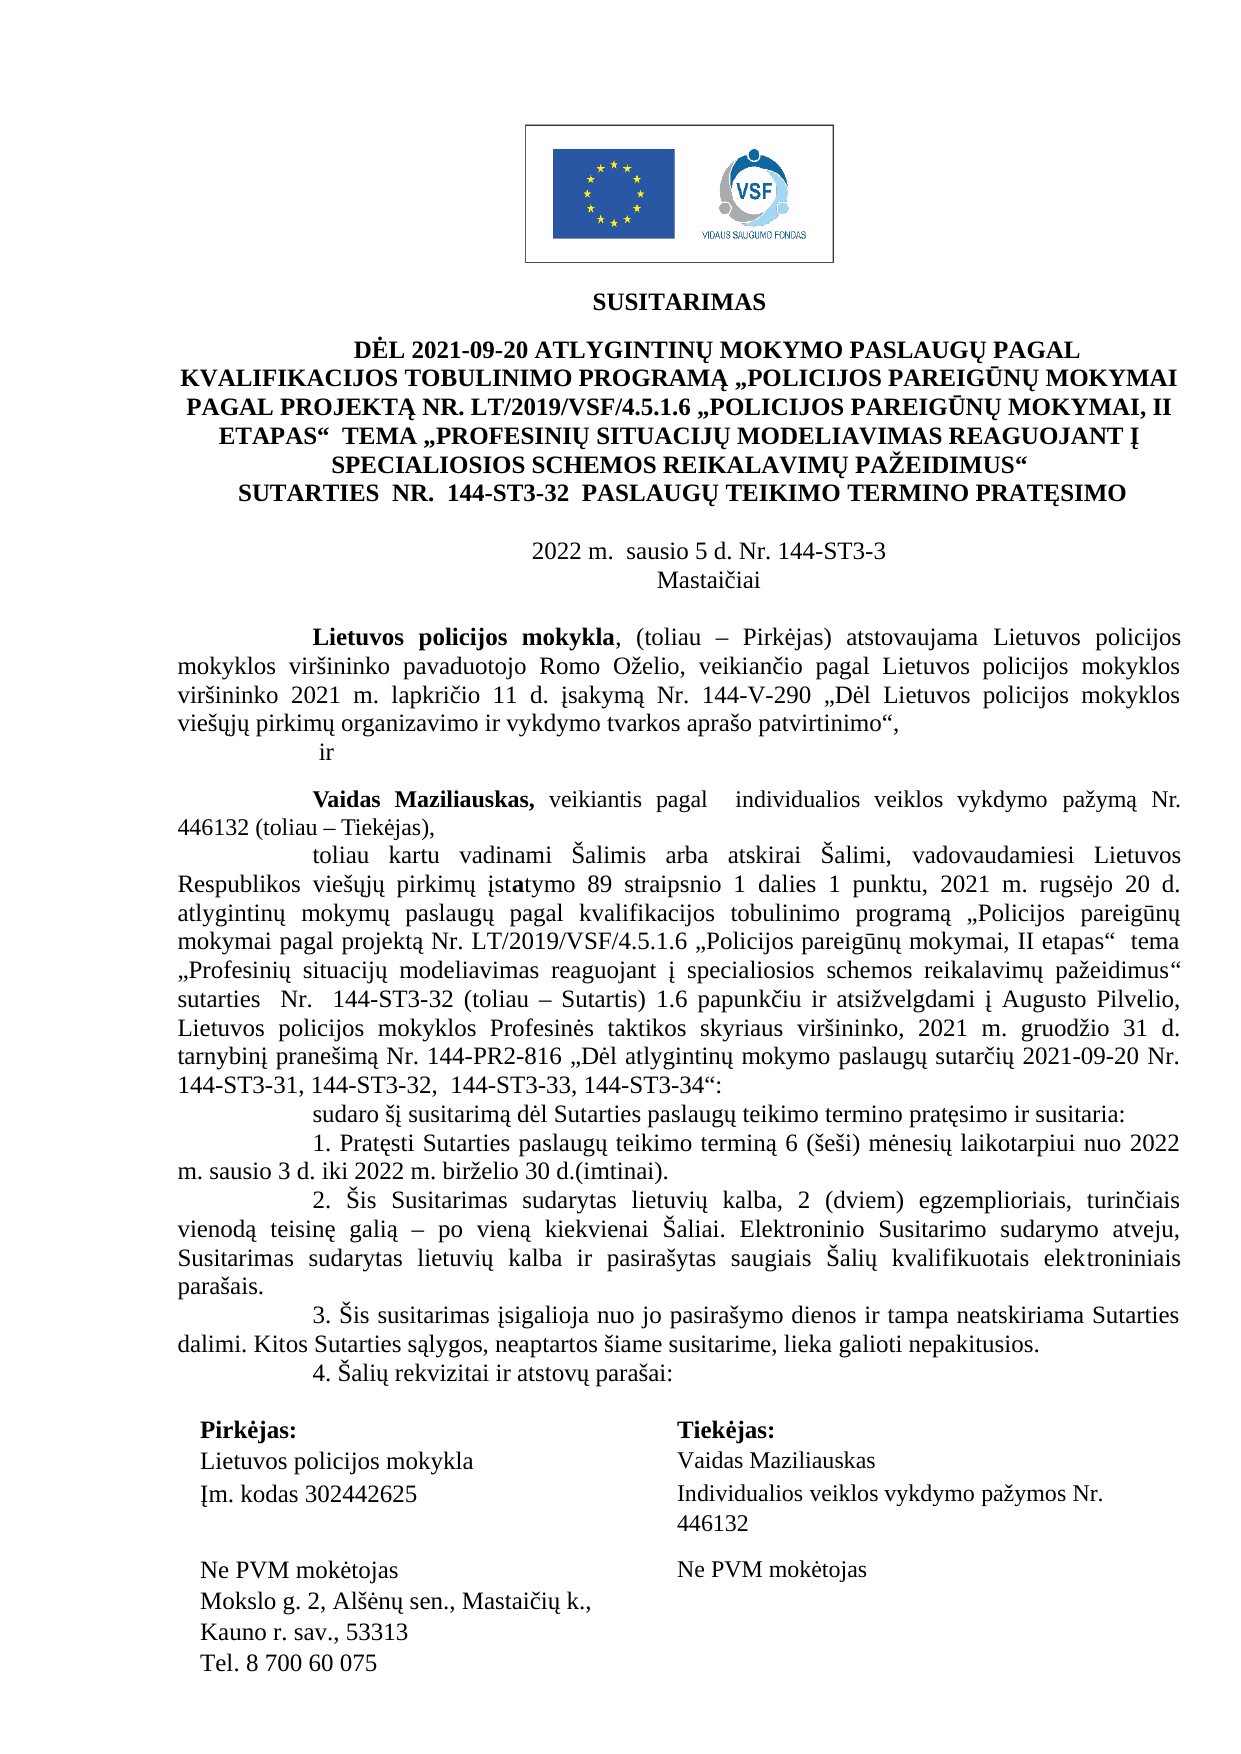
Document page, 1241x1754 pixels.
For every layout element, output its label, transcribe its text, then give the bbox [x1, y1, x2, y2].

text SUTARTIES NR. 144-ST3-32 PASLAUGŲ TEIKIMO TERMINO PRATĘSIMO [177, 478, 1181, 507]
table_cell Įm. kodas 302442625 [177, 1479, 654, 1555]
text SUSITARIMAS [177, 287, 1181, 316]
text 3. Šis susitarimas įsigalioja nuo jo pasirašymo dienos ir tampa neatskiriama Sutarties dalimi. Kitos Sutarties sąlygos, neaptartos šiame susitarime, lieka galioti nepakitusios. [177, 1300, 1181, 1358]
text Vaidas Maziliauskas, veikiantis pagal individualios veiklos vykdymo pažymą Nr. 446132 (toliau – Tiekėjas), [177, 785, 1181, 840]
table_header Tiekėjas: [654, 1415, 1131, 1446]
text 2022 m. sausio 5 d. Nr. 144-ST3-3 [177, 536, 1181, 565]
text ir [177, 737, 1181, 766]
table_cell Ne PVM mokėtojas Mokslo g. 2, Alšėnų sen., Mastaičių k., Kauno r. sav., 53313 Tel. 8 700 60 075 [177, 1555, 654, 1679]
text Lietuvos policijos mokykla, (toliau – Pirkėjas) atstovaujama Lietuvos policijos mokyklos viršininko pavaduotojo Romo Oželio, veikiančio pagal Lietuvos policijos mokyklos viršininko 2021 m. lapkričio 11 d. įsakymą Nr. 144-V-290 „Dėl Lietuvos policijos mokyklos viešųjų pirkimų organizavimo ir vykdymo tvarkos aprašo patvirtinimo“, [177, 622, 1181, 737]
table_cell Individualios veiklos vykdymo pažymos Nr. 446132 [654, 1479, 1131, 1555]
text DĖL 2021-09-20 ATLYGINTINŲ MOKYMO PASLAUGŲ PAGAL KVALIFIKACIJOS TOBULINIMO PROGRAMĄ „POLICIJOS PAREIGŪNŲ MOKYMAI PAGAL PROJEKTĄ NR. LT/2019/VSF/4.5.1.6 „POLICIJOS PAREIGŪNŲ MOKYMAI, II ETAPAS“ TEMA „PROFESINIŲ SITUACIJŲ MODELIAVIMAS REAGUOJANT Į SPECIALIOSIOS SCHEMOS REIKALAVIMŲ PAŽEIDIMUS“ [177, 335, 1181, 478]
text toliau kartu vadinami Šalimis arba atskirai Šalimi, vadovaudamiesi Lietuvos Respublikos viešųjų pirkimų įstatymo 89 straipsnio 1 dalies 1 punktu, 2021 m. rugsėjo 20 d. atlygintinų mokymų paslaugų pagal kvalifikacijos tobulinimo programą „Policijos pareigūnų mokymai pagal projektą Nr. LT/2019/VSF/4.5.1.6 „Policijos pareigūnų mokymai, II etapas“ tema „Profesinių situacijų modeliavimas reaguojant į specialiosios schemos reikalavimų pažeidimus“ sutarties Nr. 144-ST3-32 (toliau – Sutartis) 1.6 papunkčiu ir atsižvelgdami į Augusto Pilvelio, Lietuvos policijos mokyklos Profesinės taktikos skyriaus viršininko, 2021 m. gruodžio 31 d. tarnybinį pranešimą Nr. 144-PR2-816 „Dėl atlygintinų mokymo paslaugų sutarčių 2021-09-20 Nr. 144-ST3-31, 144-ST3-32, 144-ST3-33, 144-ST3-34“: [177, 840, 1181, 1099]
table_cell Lietuvos policijos mokykla [177, 1446, 654, 1479]
text 1. Pratęsti Sutarties paslaugų teikimo terminą 6 (šeši) mėnesių laikotarpiui nuo 2022 m. sausio 3 d. iki 2022 m. birželio 30 d.(imtinai). [177, 1128, 1181, 1185]
picture [513, 118, 845, 269]
table_header Pirkėjas: [177, 1415, 654, 1446]
text sudaro šį susitarimą dėl Sutarties paslaugų teikimo termino pratęsimo ir susitaria: [177, 1099, 1181, 1128]
text 4. Šalių rekvizitai ir atstovų parašai: [177, 1358, 1181, 1386]
table_cell Ne PVM mokėtojas [654, 1555, 1131, 1679]
table_cell Vaidas Maziliauskas [654, 1446, 1131, 1479]
text 2. Šis Susitarimas sudarytas lietuvių kalba, 2 (dviem) egzemplioriais, turinčiais vienodą teisinę galią – po vieną kiekvienai Šaliai. Elektroninio Susitarimo sudarymo atveju, Susitarimas sudarytas lietuvių kalba ir pasirašytas saugiais Šalių kvalifikuotais elektroniniais parašais. [177, 1185, 1181, 1300]
text Mastaičiai [177, 565, 1181, 593]
